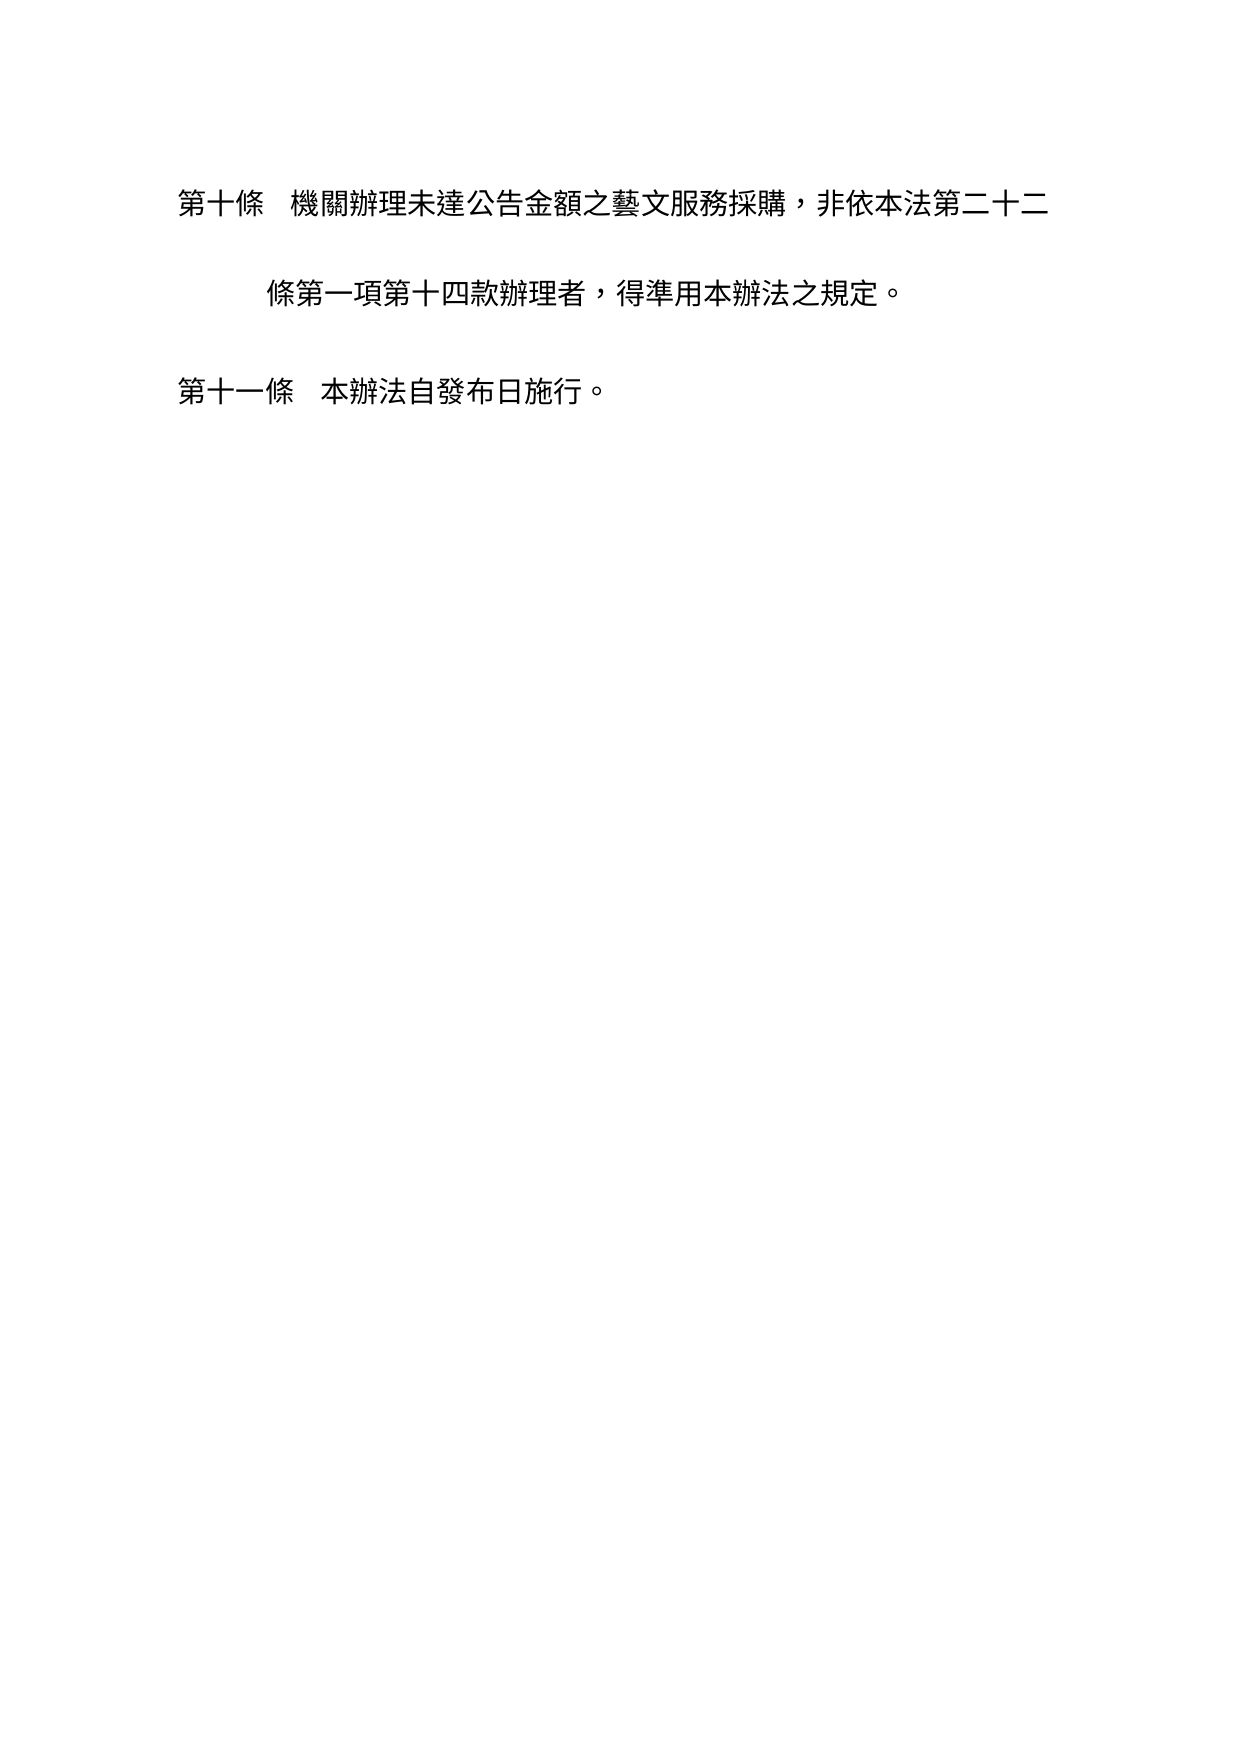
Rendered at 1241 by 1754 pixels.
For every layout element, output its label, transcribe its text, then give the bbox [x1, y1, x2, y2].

text 第十條 機關辦理未達公告金額之藝文服務採購，非依本法第二十二條第一項第十四款辦理者，得準用本辦法之規定。 [177, 164, 1063, 329]
text 第十一條 本辦法自發布日施行。 [177, 352, 1063, 427]
